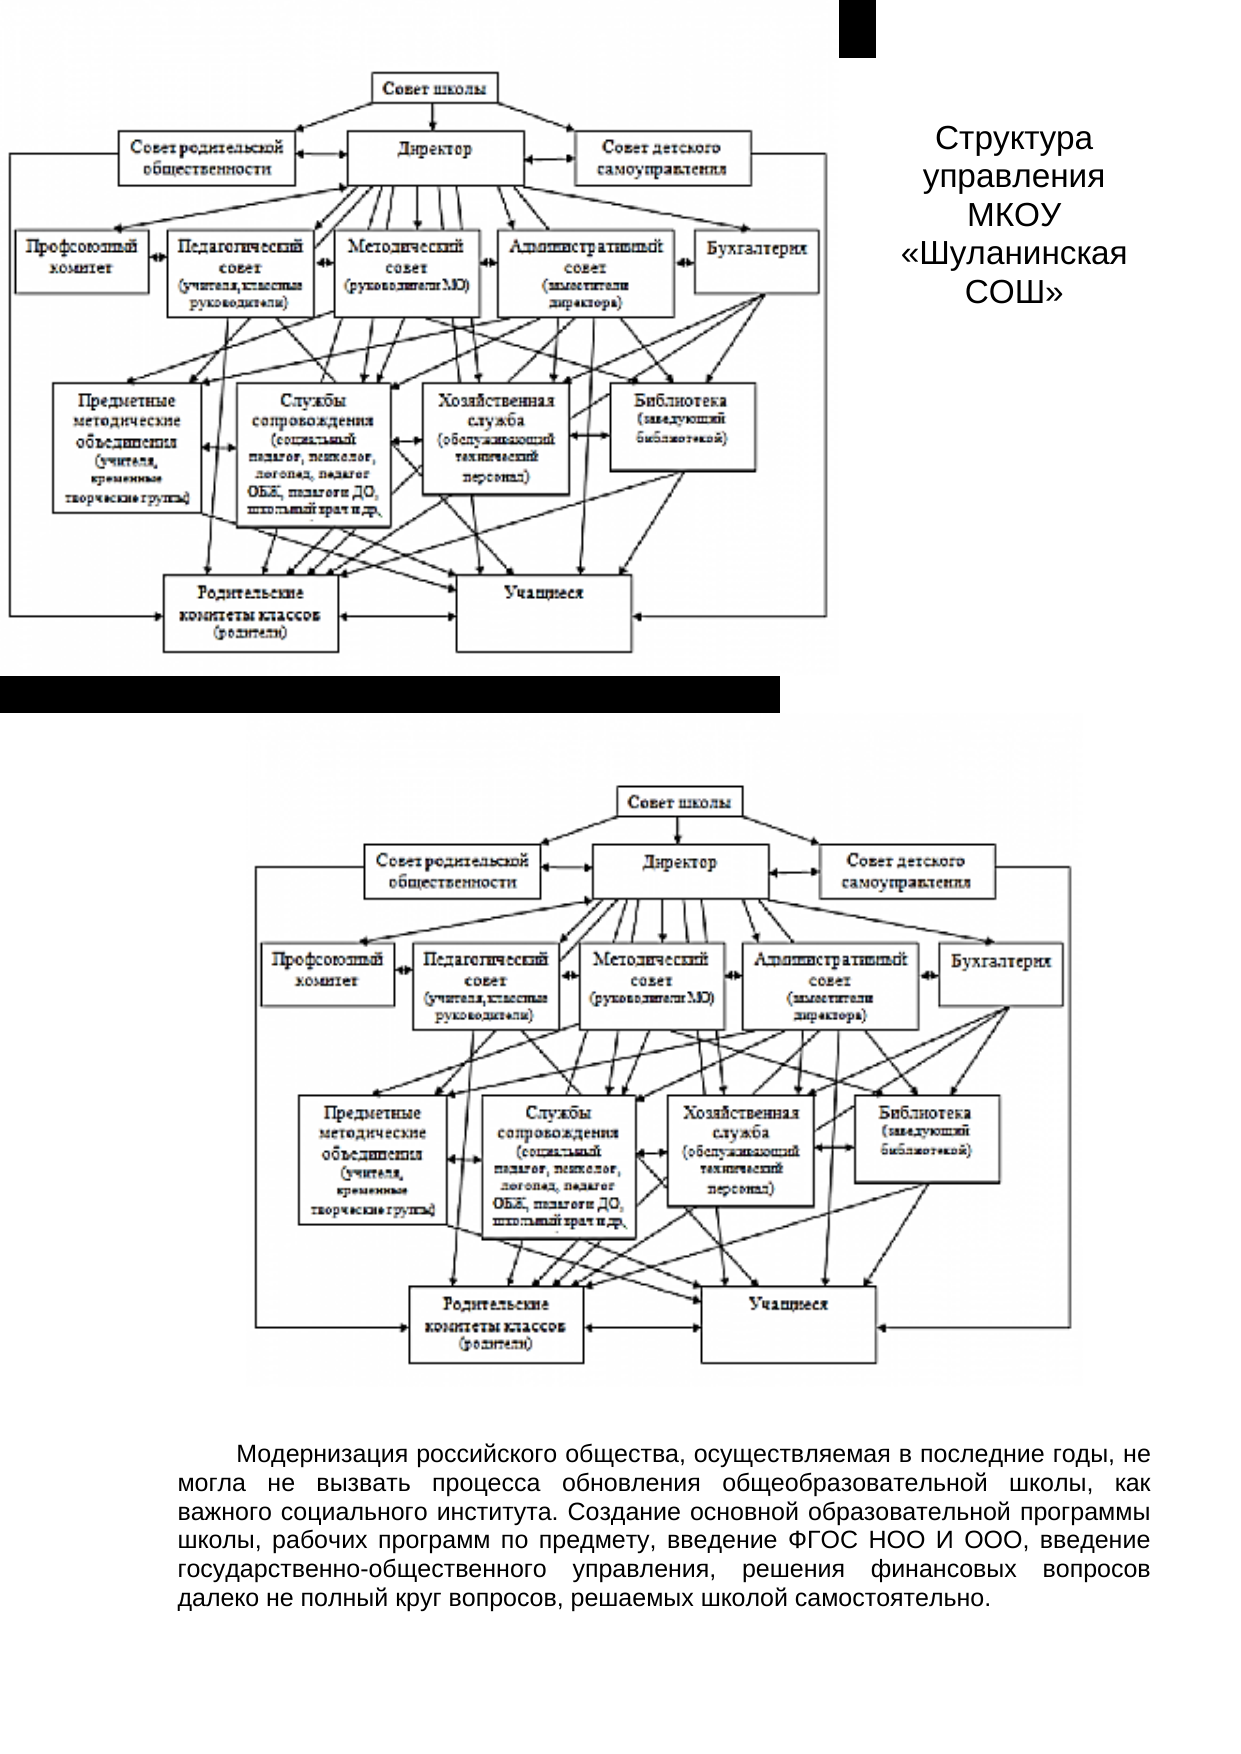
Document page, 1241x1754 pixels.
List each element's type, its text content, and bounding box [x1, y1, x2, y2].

picture [246, 713, 1083, 1387]
text Модернизация российского общества, осуществляемая в последние годы, не могла не вызвать процесса обновления общеобразовательной школы, как важного социального института. Создание основной образовательной программы школы, рабочих программ по предмету, введение ФГОС НОО И ООО, введение государственно-общественного управления, решения финансовых вопросов далеко не полный круг вопросов, решаемых школой самостоятельно. [177, 1439, 1152, 1612]
text Структура управления МКОУ «Шуланинская СОШ» [839, 118, 1152, 310]
picture [0, 0, 839, 676]
